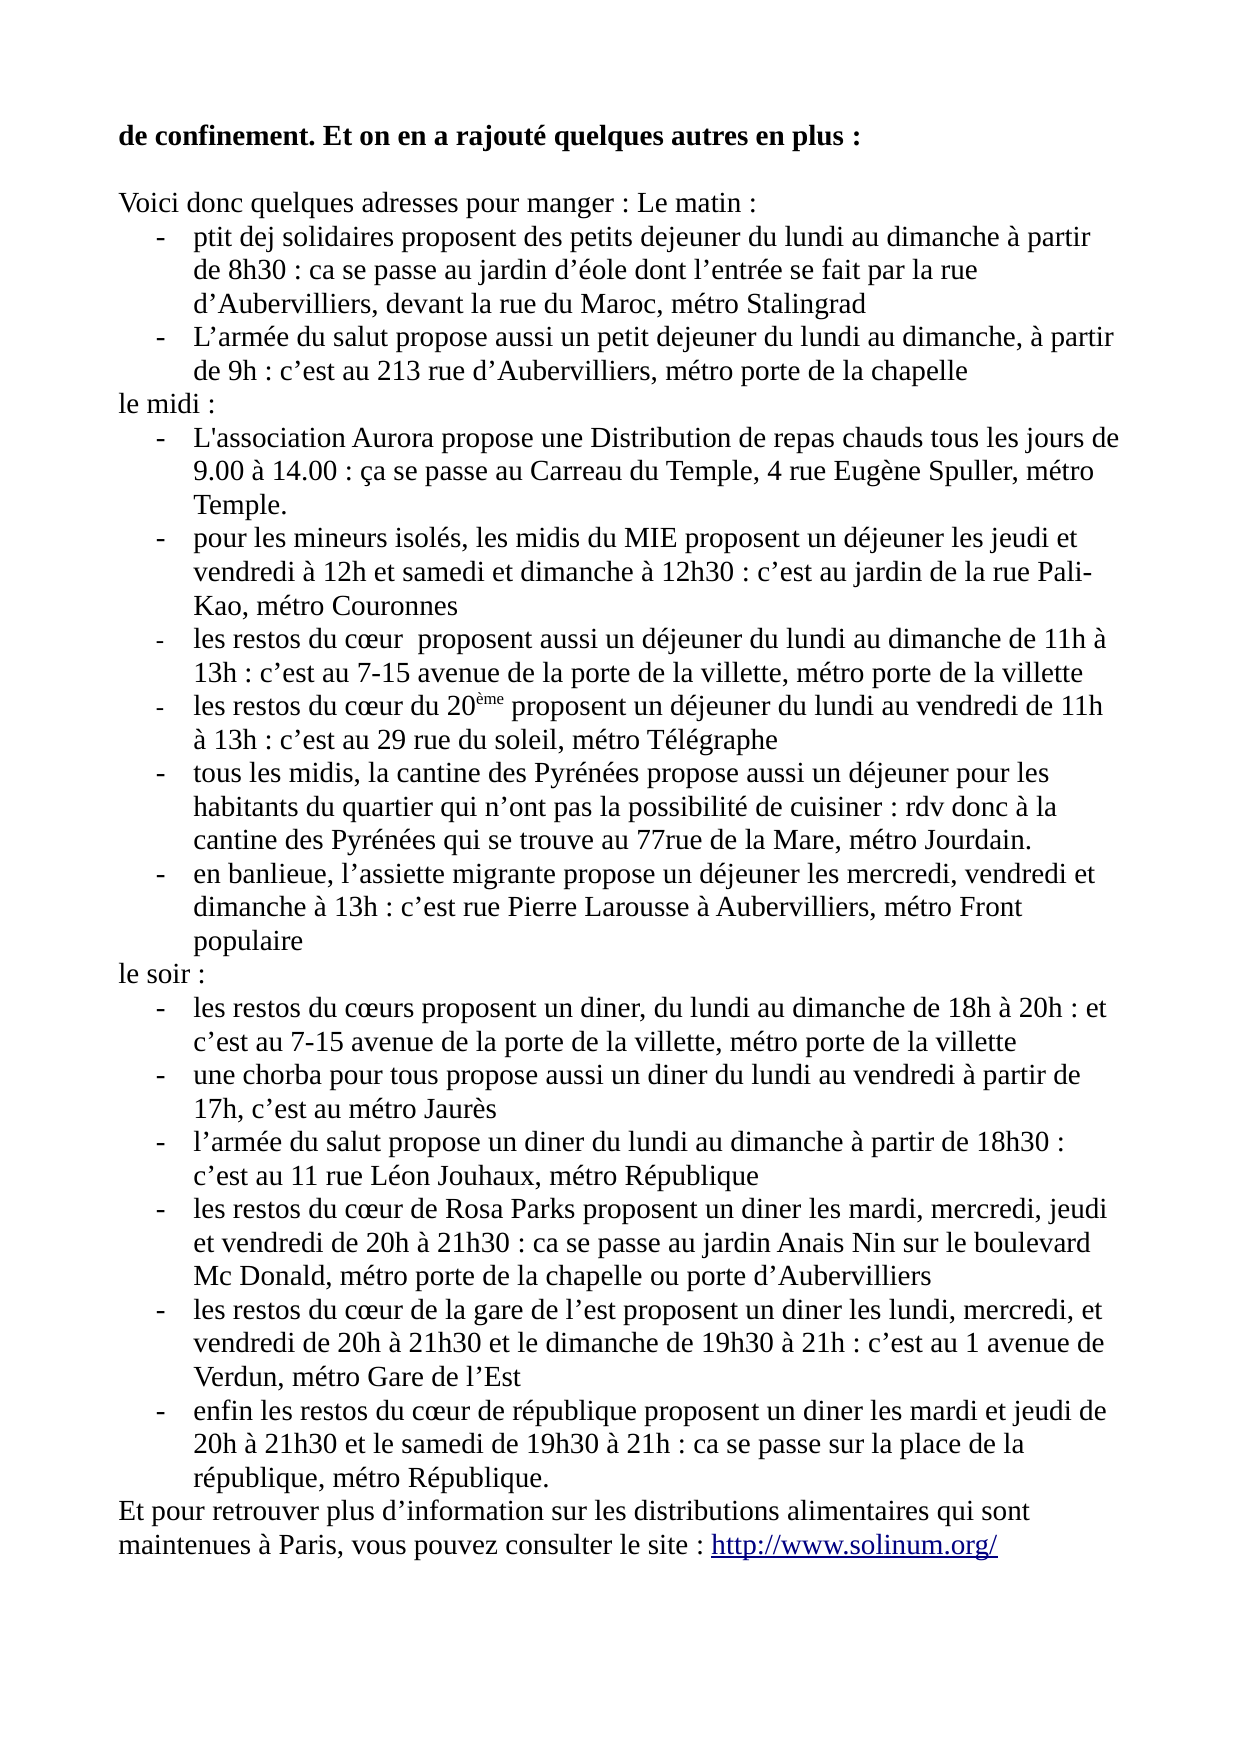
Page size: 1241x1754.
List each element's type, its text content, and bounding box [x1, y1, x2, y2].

text Voici donc quelques adresses pour manger : Le matin : [118, 185, 1122, 219]
list ptit dej solidaires proposent des petits dejeuner du lundi au dimanche à partir de 8h30 : ca se passe au jardin d’éole dont l’entrée se fait par la rue d’Aubervilliers, devant la rue du Maroc, métro Stalingrad [156, 219, 1122, 319]
list enfin les restos du cœur de république proposent un diner les mardi et jeudi de 20h à 21h30 et le samedi de 19h30 à 21h : ca se passe sur la place de la république, métro République. [156, 1393, 1122, 1493]
list L'association Aurora propose une Distribution de repas chauds tous les jours de 9.00 à 14.00 : ça se passe au Carreau du Temple, 4 rue Eugène Spuller, métro Temple. [156, 420, 1122, 521]
list les restos du cœur de la gare de l’est proposent un diner les lundi, mercredi, et vendredi de 20h à 21h30 et le dimanche de 19h30 à 21h : c’est au 1 avenue de Verdun, métro Gare de l’Est [156, 1292, 1122, 1393]
list tous les midis, la cantine des Pyrénées propose aussi un déjeuner pour les habitants du quartier qui n’ont pas la possibilité de cuisiner : rdv donc à la cantine des Pyrénées qui se trouve au 77rue de la Mare, métro Jourdain. [156, 755, 1122, 856]
text de confinement. Et on en a rajouté quelques autres en plus : [118, 118, 1122, 152]
list les restos du cœur de Rosa Parks proposent un diner les mardi, mercredi, jeudi et vendredi de 20h à 21h30 : ca se passe au jardin Anais Nin sur le boulevard Mc Donald, métro porte de la chapelle ou porte d’Aubervilliers [156, 1191, 1122, 1292]
text Et pour retrouver plus d’information sur les distributions alimentaires qui sont maintenues à Paris, vous pouvez consulter le site : http://www.solinum.org/ [118, 1493, 1122, 1560]
list une chorba pour tous propose aussi un diner du lundi au vendredi à partir de 17h, c’est au métro Jaurès [156, 1057, 1122, 1124]
list pour les mineurs isolés, les midis du MIE proposent un déjeuner les jeudi et vendredi à 12h et samedi et dimanche à 12h30 : c’est au jardin de la rue Pali-Kao, métro Couronnes [156, 521, 1122, 621]
list les restos du cœur proposent aussi un déjeuner du lundi au dimanche de 11h à 13h : c’est au 7-15 avenue de la porte de la villette, métro porte de la villette [156, 621, 1122, 688]
list L’armée du salut propose aussi un petit dejeuner du lundi au dimanche, à partir de 9h : c’est au 213 rue d’Aubervilliers, métro porte de la chapelle [156, 319, 1122, 386]
list les restos du cœur du 20ème proposent un déjeuner du lundi au vendredi de 11h à 13h : c’est au 29 rue du soleil, métro Télégraphe [156, 688, 1122, 755]
text le midi : [118, 386, 1122, 420]
list les restos du cœurs proposent un diner, du lundi au dimanche de 18h à 20h : et c’est au 7-15 avenue de la porte de la villette, métro porte de la villette [156, 990, 1122, 1057]
list en banlieue, l’assiette migrante propose un déjeuner les mercredi, vendredi et dimanche à 13h : c’est rue Pierre Larousse à Aubervilliers, métro Front populaire [156, 856, 1122, 957]
list l’armée du salut propose un diner du lundi au dimanche à partir de 18h30 : c’est au 11 rue Léon Jouhaux, métro République [156, 1124, 1122, 1191]
text le soir : [118, 957, 1122, 990]
